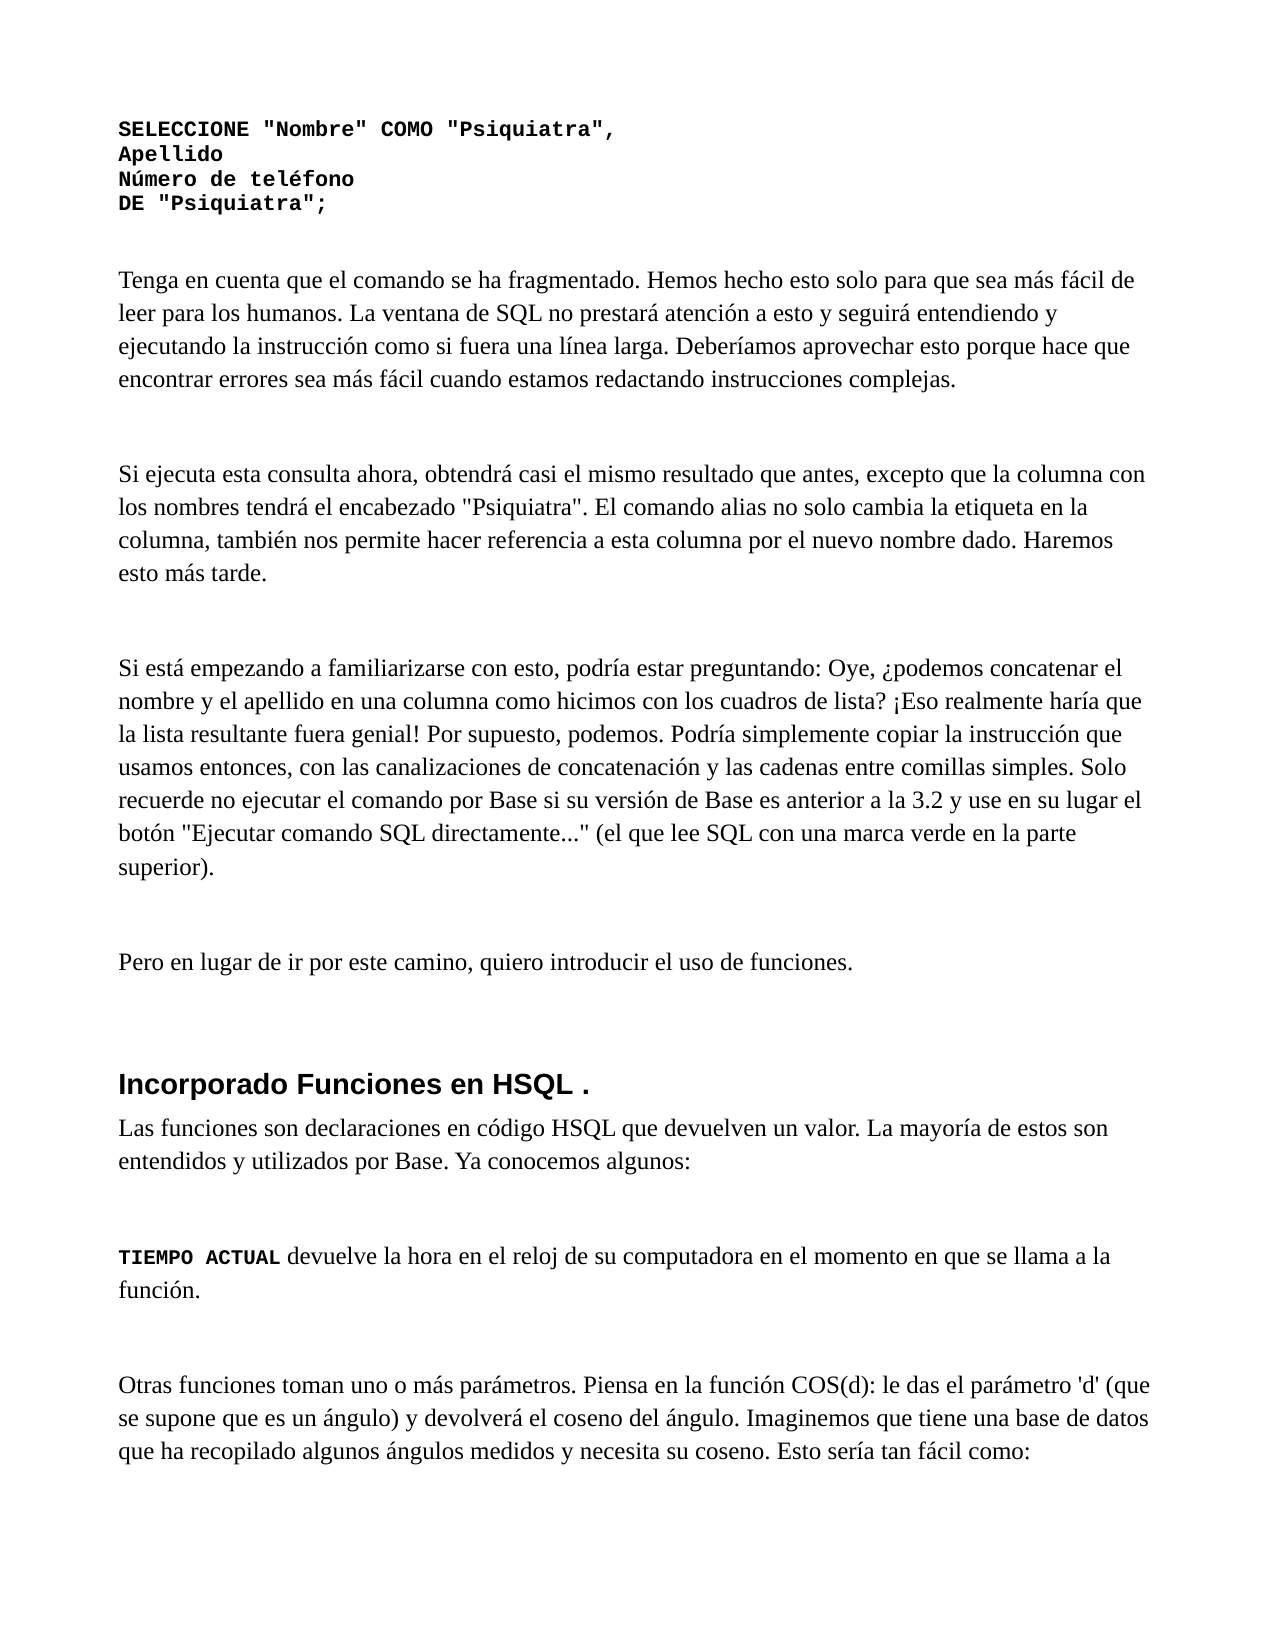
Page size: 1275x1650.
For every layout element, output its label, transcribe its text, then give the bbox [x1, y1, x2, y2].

text Tenga en cuenta que el comando se ha fragmentado. Hemos hecho esto solo para que sea más fácil de leer para los humanos. La ventana de SQL no prestará atención a esto y seguirá entendiendo y ejecutando la instrucción como si fuera una línea larga. Deberíamos aprovechar esto porque hace que encontrar errores sea más fácil cuando estamos redactando instrucciones complejas. [118, 265, 1157, 393]
subtitle Incorporado Funciones en HSQL . [118, 1067, 1157, 1101]
text DE "Psiquiatra"; [118, 192, 1157, 217]
text Número de teléfono [118, 168, 1157, 192]
text Si ejecuta esta consulta ahora, obtendrá casi el mismo resultado que antes, excepto que la columna con los nombres tendrá el encabezado "Psiquiatra". El comando alias no solo cambia la etiqueta en la columna, también nos permite hacer referencia a esta columna por el nuevo nombre dado. Haremos esto más tarde. [118, 459, 1157, 587]
text SELECCIONE "Nombre" COMO "Psiquiatra", [118, 118, 1157, 143]
text TIEMPO ACTUAL devuelve la hora en el reloj de su computadora en el momento en que se llama a la función. [118, 1241, 1157, 1304]
text Las funciones son declaraciones en código HSQL que devuelven un valor. La mayoría de estos son entendidos y utilizados por Base. Ya conocemos algunos: [118, 1113, 1157, 1175]
text Otras funciones toman uno o más parámetros. Piensa en la función COS(d): le das el parámetro 'd' (que se supone que es un ángulo) y devolverá el coseno del ángulo. Imaginemos que tiene una base de datos que ha recopilado algunos ángulos medidos y necesita su coseno. Esto sería tan fácil como: [118, 1370, 1157, 1465]
text Apellido [118, 143, 1157, 168]
text Si está empezando a familiarizarse con esto, podría estar preguntando: Oye, ¿podemos concatenar el nombre y el apellido en una columna como hicimos con los cuadros de lista? ¡Eso realmente haría que la lista resultante fuera genial! Por supuesto, podemos. Podría simplemente copiar la instrucción que usamos entonces, con las canalizaciones de concatenación y las cadenas entre comillas simples. Solo recuerde no ejecutar el comando por Base si su versión de Base es anterior a la 3.2 y use en su lugar el botón "Ejecutar comando SQL directamente..." (el que lee SQL con una marca verde en la parte superior). [118, 653, 1157, 880]
text Pero en lugar de ir por este camino, quiero introducir el uso de funciones. [118, 947, 1157, 976]
